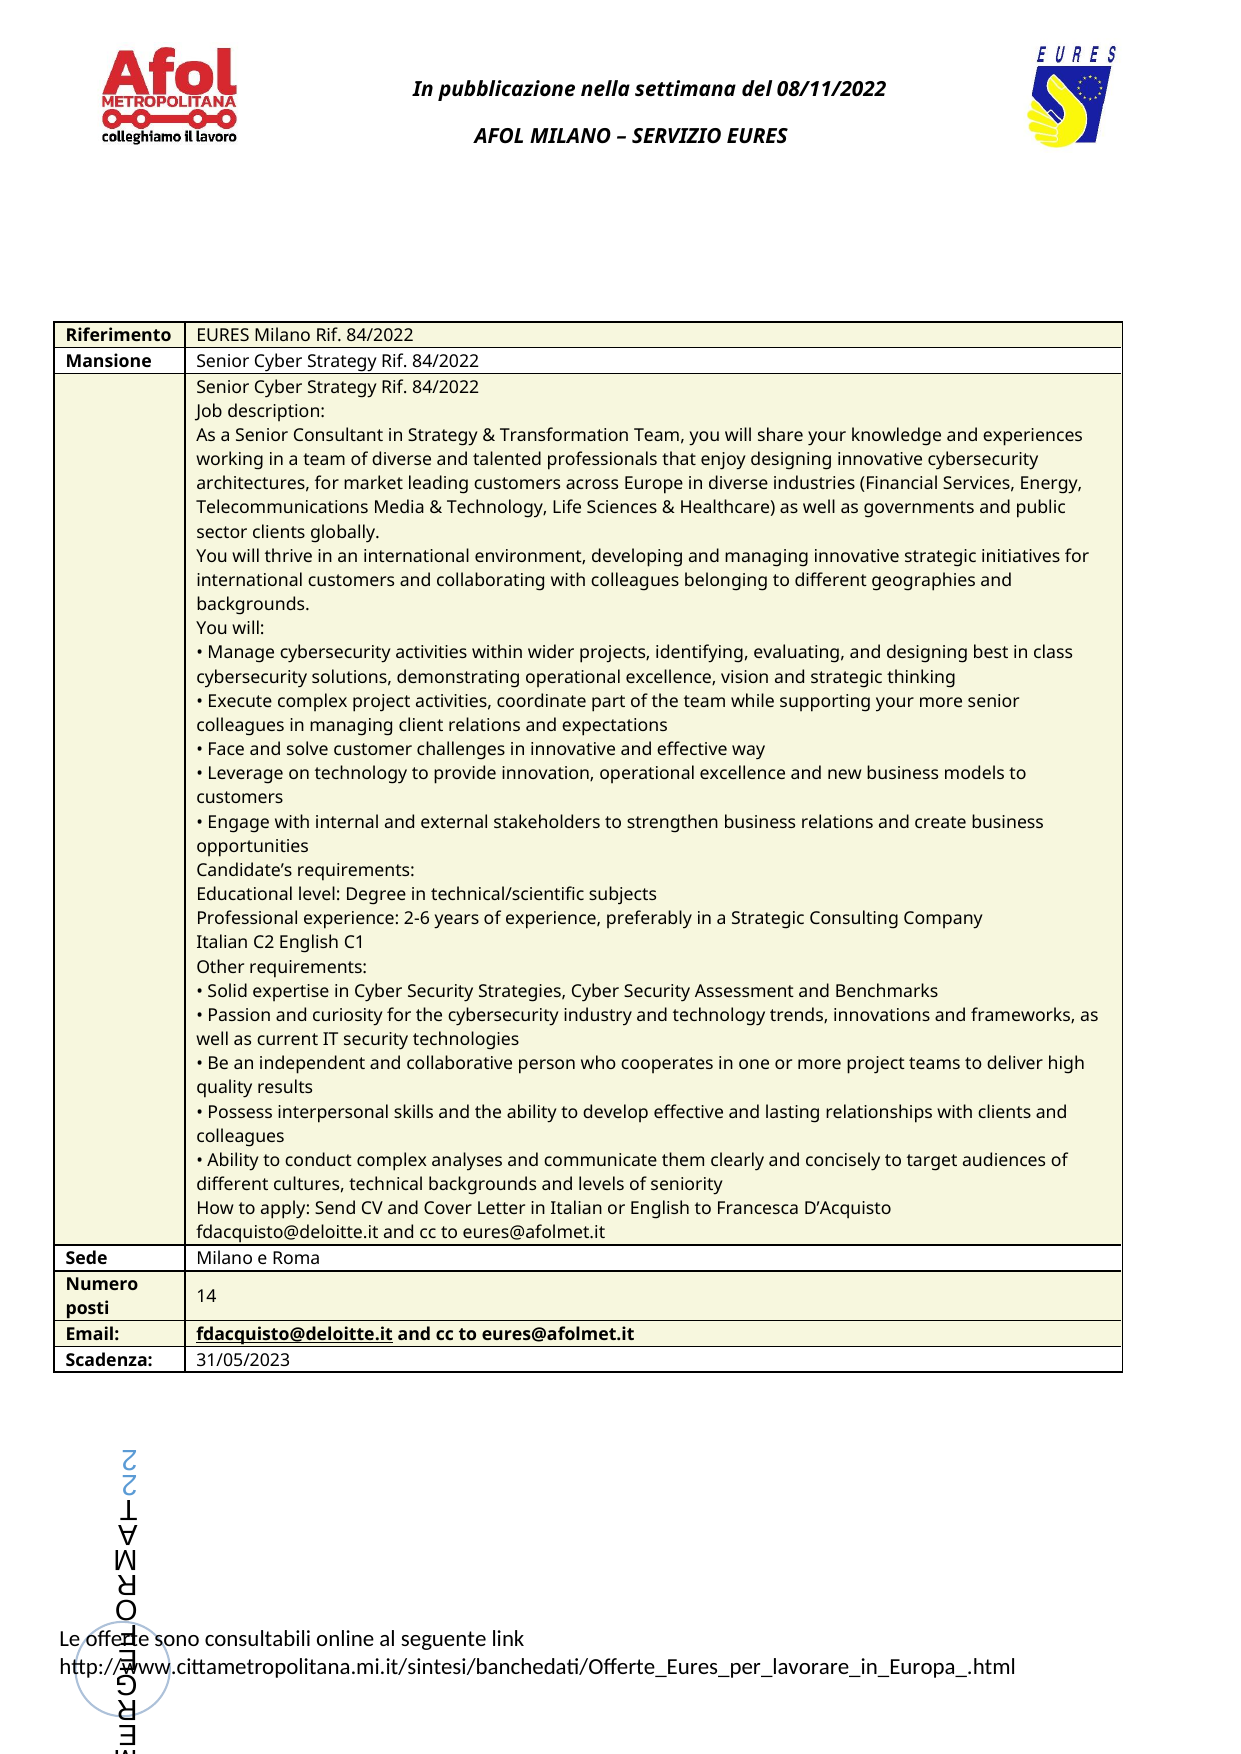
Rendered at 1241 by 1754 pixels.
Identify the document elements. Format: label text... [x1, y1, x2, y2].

picture [1016, 38, 1125, 154]
table_cell Sede [55, 1246, 184, 1270]
table_cell Scadenza: [55, 1347, 184, 1371]
table_cell 31/05/2023 [186, 1346, 1122, 1371]
table_cell [55, 374, 184, 1244]
table_cell Milano e Roma [186, 1244, 1122, 1270]
table_cell Mansione [55, 348, 184, 373]
table_cell Senior Cyber Strategy Rif. 84/2022 Job description: As a Senior Consultant in Strategy & Transformation Team, you will share your knowledge and experiences working in a team of diverse and talented professionals that enjoy designing innovative cybersecurity architectures, for market leading customers across Europe in diverse industries (Financial Services, Energy, Telecommunications Media & Technology, Life Sciences & Healthcare) as well as governments and public sector clients globally. You will thrive in an international environment, developing and managing innovative strategic initiatives for international customers and collaborating with colleagues belonging to different geographies and backgrounds. You will: • Manage cybersecurity activities within wider projects, identifying, evaluating, and designing best in class cybersecurity solutions, demonstrating operational excellence, vision and strategic thinking • Execute complex project activities, coordinate part of the team while supporting your more senior colleagues in managing client relations and expectations • Face and solve customer challenges in innovative and effective way • Leverage on technology to provide innovation, operational excellence and new business models to customers • Engage with internal and external stakeholders to strengthen business relations and create business opportunities Candidate’s requirements: Educational level: Degree in technical/scientific subjects Professional experience: 2-6 years of experience, preferably in a Strategic Consulting Company Italian C2 English C1 Other requirements: • Solid expertise in Cyber Security Strategies, Cyber Security Assessment and Benchmarks • Passion and curiosity for the cybersecurity industry and technology trends, innovations and frameworks, as well as current IT security technologies • Be an independent and collaborative person who cooperates in one or more project teams to deliver high quality results • Possess interpersonal skills and the ability to develop effective and lasting relationships with clients and colleagues • Ability to conduct complex analyses and communicate them clearly and concisely to target audiences of different cultures, technical backgrounds and levels of seniority How to apply: Send CV and Cover Letter in Italian or English to Francesca D’Acquisto fdacquisto@deloitte.it and cc to eures@afolmet.it [186, 373, 1122, 1244]
picture [88, 42, 249, 149]
table_cell Numero posti [55, 1272, 184, 1320]
table_cell Email: [55, 1321, 184, 1346]
table_header Riferimento [55, 323, 184, 347]
table_cell fdacquisto@deloitte.it and cc to eures@afolmet.it [186, 1320, 1122, 1346]
table_header EURES Milano Rif. 84/2022 [186, 323, 1122, 347]
table_cell 14 [186, 1270, 1122, 1320]
table_cell Senior Cyber Strategy Rif. 84/2022 [186, 347, 1122, 373]
